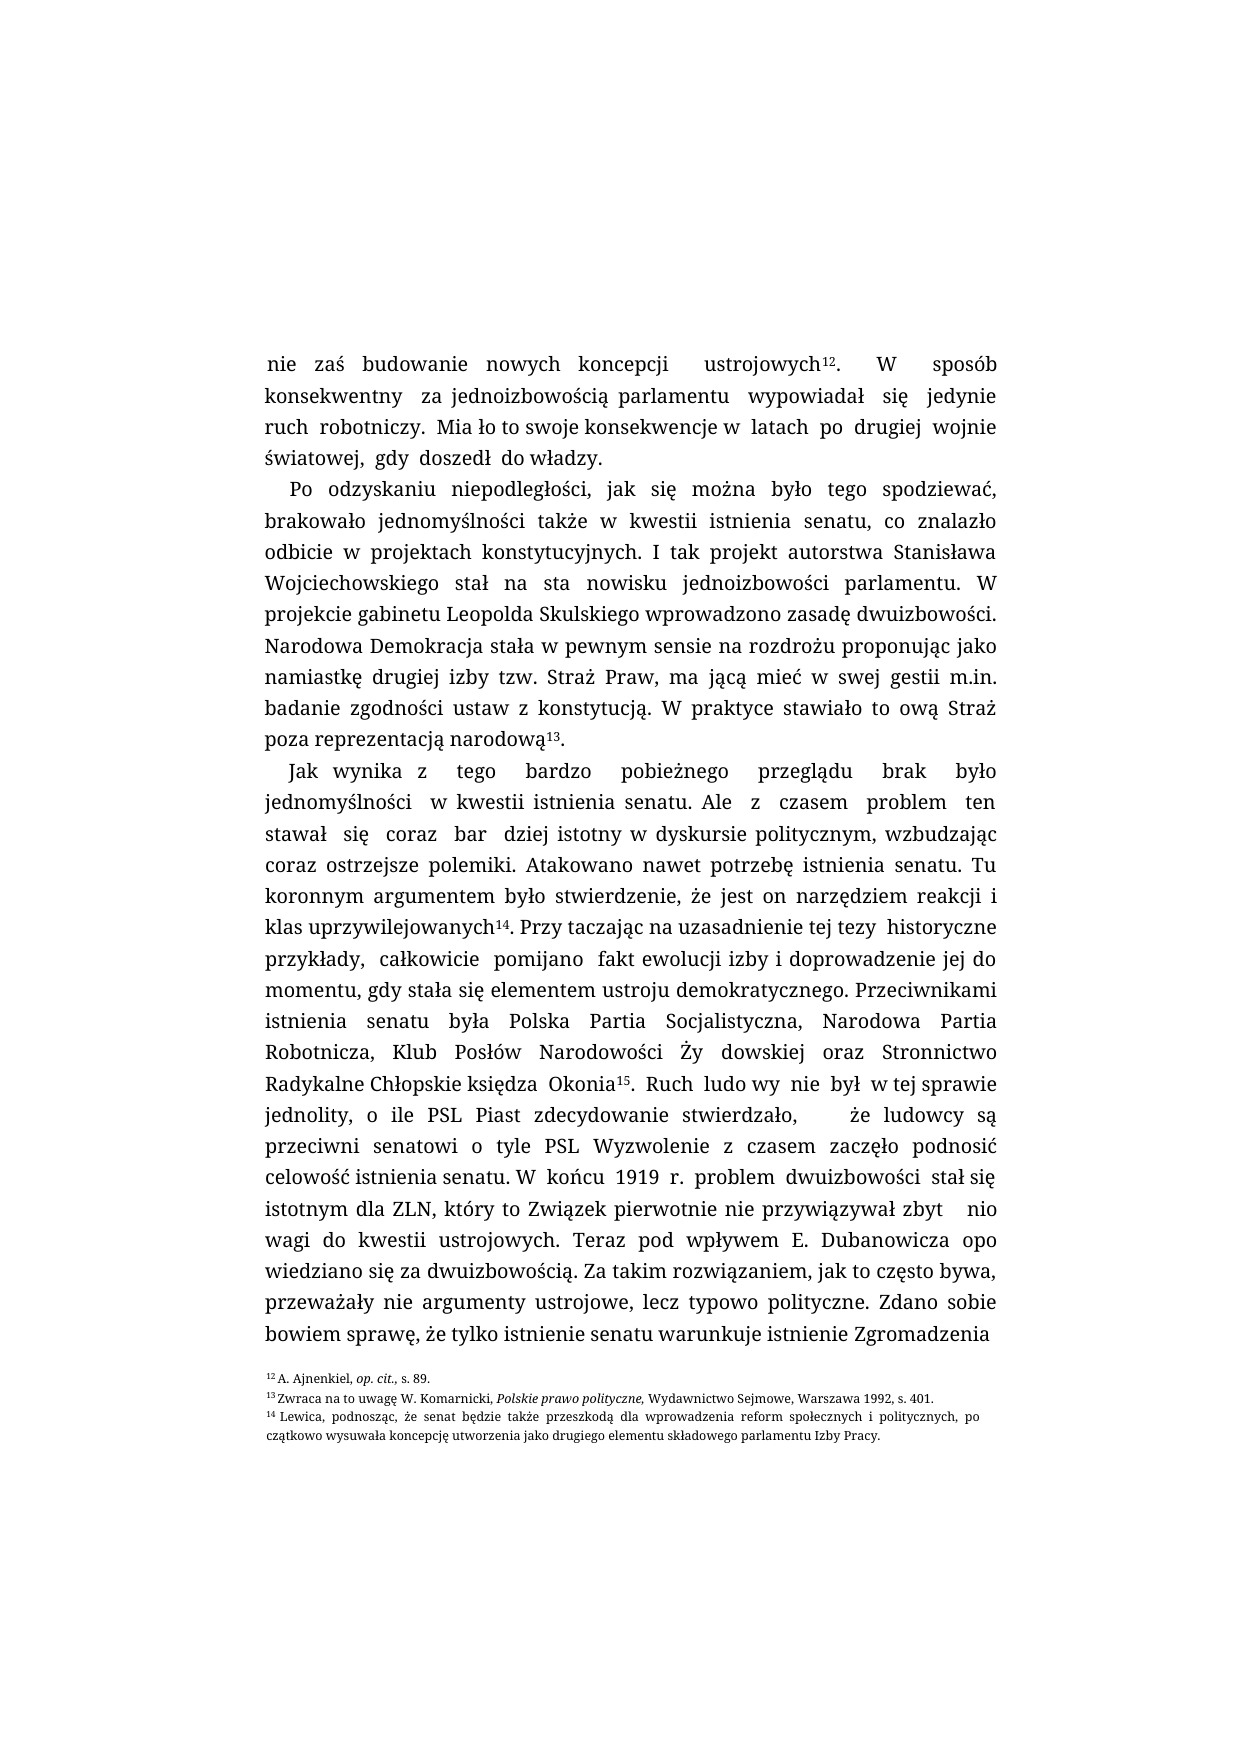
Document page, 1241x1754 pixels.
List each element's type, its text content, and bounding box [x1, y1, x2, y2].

text nie zaś budowanie nowych koncepcji ustrojowych12. W sposób konsekwentny za jednoizbowością parlamentu wypowiadał się jedynie ruch robotniczy. Mia­ ło to swoje konsekwencje w latach po drugiej wojnie światowej, gdy doszedł do władzy. [264, 351, 998, 471]
text 12 A. Ajnenkiel, op. cit., s. 89. [266, 1371, 1065, 1388]
text 14 Lewica, podnosząc, że senat będzie także przeszkodą dla wprowadzenia reform społecznych i politycznych, po­ czątkowo wysuwała koncepcję utworzenia jako drugiego elementu składowego parlamentu Izby Pracy. [266, 1408, 987, 1444]
text 13 Zwraca na to uwagę W. Komarnicki, Polskie prawo polityczne, Wydawnictwo Sejmowe, Warszawa 1992, s. 401. [266, 1390, 1065, 1407]
text Po odzyskaniu niepodległości, jak się można było tego spodziewać, brakowało jednomyślności także w kwestii istnienia senatu, co znalazło odbicie w projektach konstytucyjnych. I tak projekt autorstwa Stanisława Wojciechowskiego stał na sta­ nowisku jednoizbowości parlamentu. W projekcie gabinetu Leopolda Skulskiego wprowadzono zasadę dwuizbowości. Narodowa Demokracja stała w pewnym sensie na rozdrożu proponując jako namiastkę drugiej izby tzw. Straż Praw, ma­ jącą mieć w swej gestii m.in. badanie zgodności ustaw z konstytucją. W praktyce stawiało to ową Straż poza reprezentacją narodową13. [264, 476, 998, 753]
text Jak wynika z tego bardzo pobieżnego przeglądu brak było jednomyślności w kwestii istnienia senatu. Ale z czasem problem ten stawał się coraz bar­ dziej istotny w dyskursie politycznym, wzbudzając coraz ostrzejsze polemiki. Atakowano nawet potrzebę istnienia senatu. Tu koronnym argumentem było stwierdzenie, że jest on narzędziem reakcji i klas uprzywilejowanych14. Przy­ taczając na uzasadnienie tej tezy historyczne przykłady, całkowicie pomijano fakt ewolucji izby i doprowadzenie jej do momentu, gdy stała się elementem ustroju demokratycznego. Przeciwnikami istnienia senatu była Polska Partia Socjalistyczna, Narodowa Partia Robotnicza, Klub Posłów Narodowości Ży­ dowskiej oraz Stronnictwo Radykalne Chłopskie księdza Okonia15. Ruch ludo­ wy nie był w tej sprawie jednolity, o ile PSL Piast zdecydowanie stwierdzało, że ludowcy są przeciwni senatowi o tyle PSL Wyzwolenie z czasem zaczęło podnosić celowość istnienia senatu. W końcu 1919 r. problem dwuizbowości stał się istotnym dla ZLN, który to Związek pierwotnie nie przywiązywał zbyt­ nio wagi do kwestii ustrojowych. Teraz pod wpływem E. Dubanowicza opo­ wiedziano się za dwuizbowością. Za takim rozwiązaniem, jak to często bywa, przeważały nie argumenty ustrojowe, lecz typowo polityczne. Zdano sobie bowiem sprawę, że tylko istnienie senatu warunkuje istnienie Zgromadzenia [265, 757, 998, 1347]
